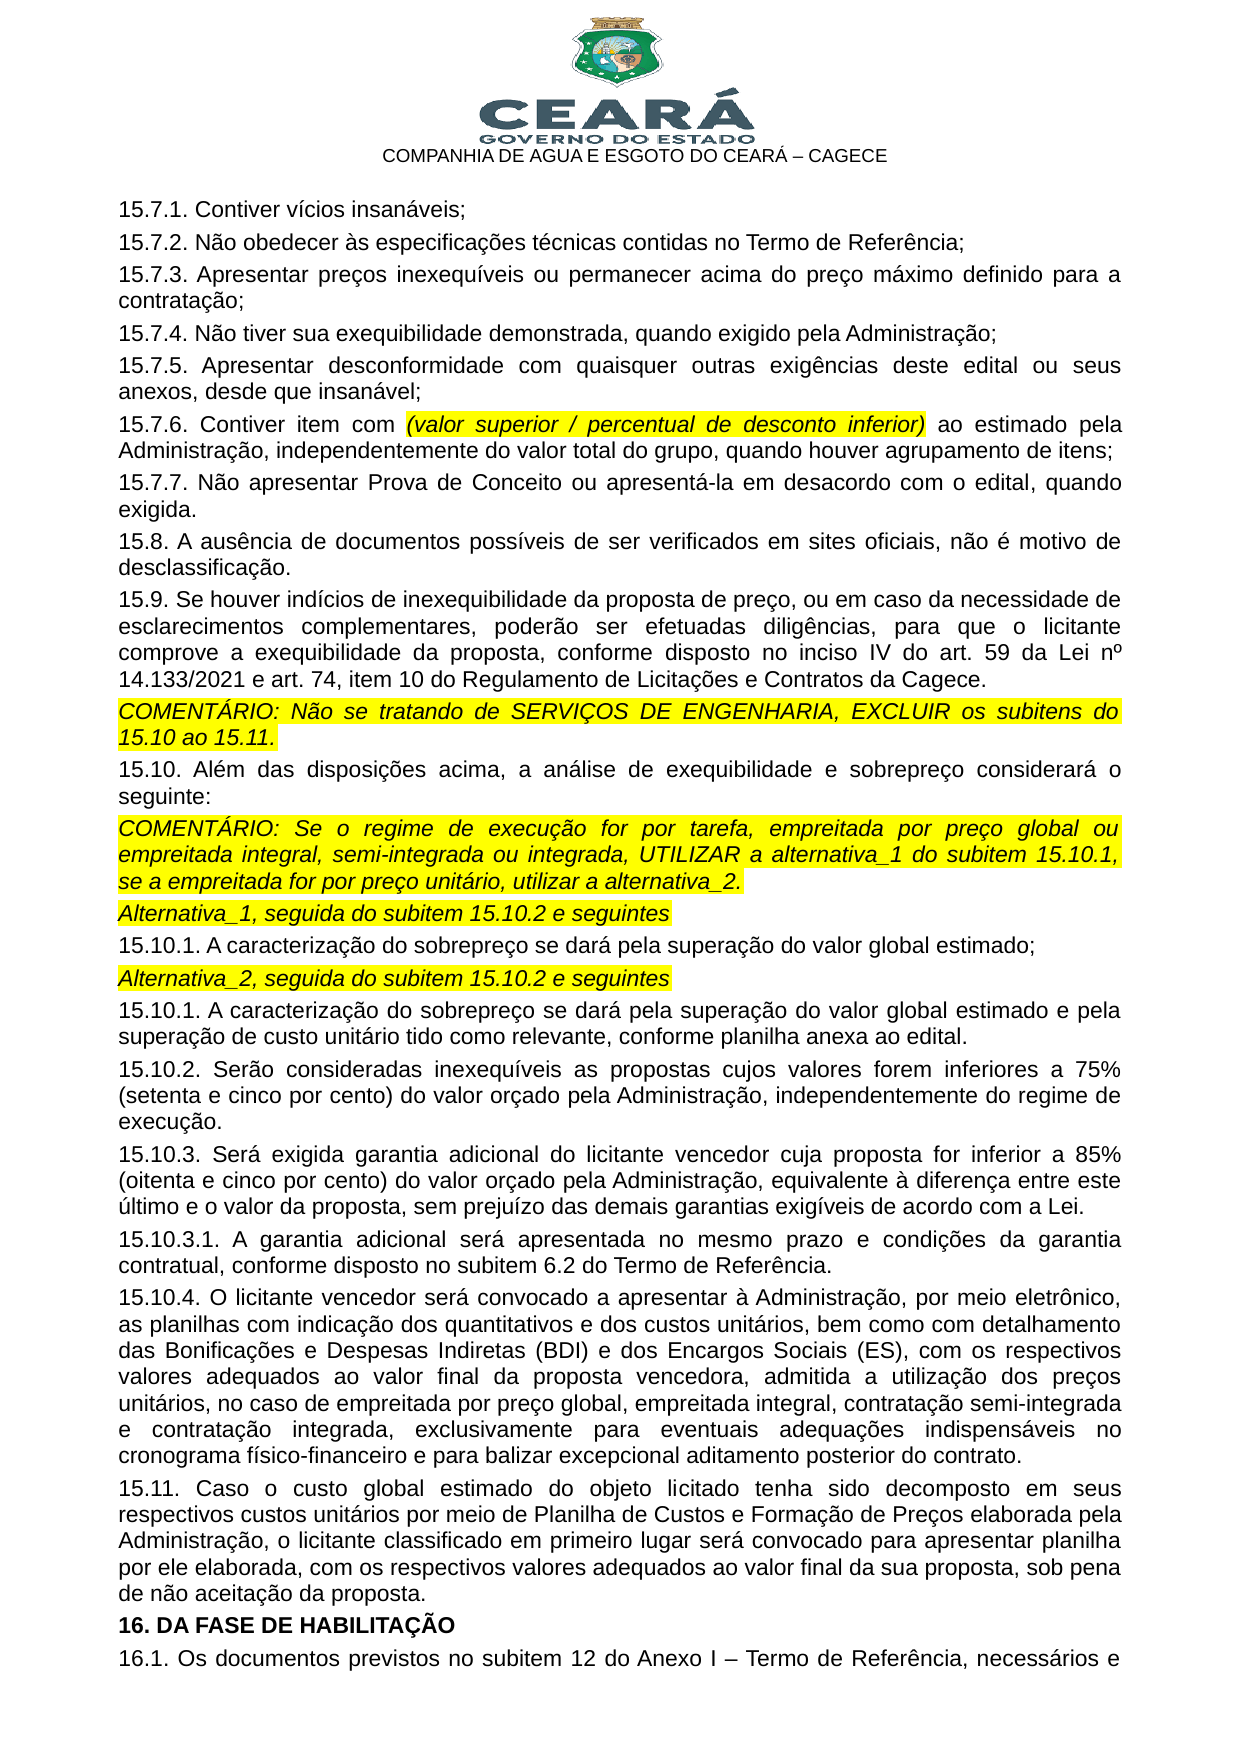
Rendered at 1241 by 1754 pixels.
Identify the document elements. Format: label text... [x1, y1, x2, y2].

text 15.11. Caso o custo global estimado do objeto licitado tenha sido decomposto em seus respectivos custos unitários por meio de Planilha de Custos e Formação de Preços elaborada pela Administração, o licitante classificado em primeiro lugar será convocado para apresentar planilha por ele elaborada, com os respectivos valores adequados ao valor final da sua proposta, sob pena de não aceitação da proposta. [118, 1475, 1122, 1606]
text Alternativa_2, seguida do subitem 15.10.2 e seguintes [118, 965, 1122, 991]
text 15.7.2. Não obedecer às especificações técnicas contidas no Termo de Referência; [118, 229, 1122, 255]
text COMENTÁRIO: Não se tratando de SERVIÇOS DE ENGENHARIA, EXCLUIR os subitens do 15.10 ao 15.11. [118, 698, 1122, 751]
text 15.10.4. O licitante vencedor será convocado a apresentar à Administração, por meio eletrônico, as planilhas com indicação dos quantitativos e dos custos unitários, bem como com detalhamento das Bonificações e Despesas Indiretas (BDI) e dos Encargos Sociais (ES), com os respectivos valores adequados ao valor final da proposta vencedora, admitida a utilização dos preços unitários, no caso de empreitada por preço global, empreitada integral, contratação semi-integrada e contratação integrada, exclusivamente para eventuais adequações indispensáveis no cronograma físico-financeiro e para balizar excepcional aditamento posterior do contrato. [118, 1284, 1122, 1469]
text 15.8. A ausência de documentos possíveis de ser verificados em sites oficiais, não é motivo de desclassificação. [118, 528, 1122, 581]
text 15.10.1. A caracterização do sobrepreço se dará pela superação do valor global estimado e pela superação de custo unitário tido como relevante, conforme planilha anexa ao edital. [118, 997, 1122, 1050]
text 15.10.3.1. A garantia adicional será apresentada no mesmo prazo e condições da garantia contratual, conforme disposto no subitem 6.2 do Termo de Referência. [118, 1226, 1122, 1278]
text 15.7.6. Contiver item com (valor superior / percentual de desconto inferior) ao estimado pela Administração, independentemente do valor total do grupo, quando houver agrupamento de itens; [118, 411, 1122, 463]
text 15.7.7. Não apresentar Prova de Conceito ou apresentá-la em desacordo com o edital, quando exigida. [118, 469, 1122, 522]
text Alternativa_1, seguida do subitem 15.10.2 e seguintes [118, 900, 1122, 926]
text COMENTÁRIO: Se o regime de execução for por tarefa, empreitada por preço global ou empreitada integral, semi-integrada ou integrada, UTILIZAR a alternativa_1 do subitem 15.10.1, se a empreitada for por preço unitário, utilizar a alternativa_2. [118, 815, 1122, 894]
text 15.10.3. Será exigida garantia adicional do licitante vencedor cuja proposta for inferior a 85% (oitenta e cinco por cento) do valor orçado pela Administração, equivalente à diferença entre este último e o valor da proposta, sem prejuízo das demais garantias exigíveis de acordo com a Lei. [118, 1141, 1122, 1220]
text 16.1. Os documentos previstos no subitem 12 do Anexo I – Termo de Referência, necessários e [118, 1645, 1122, 1671]
text 15.7.4. Não tiver sua exequibilidade demonstrada, quando exigido pela Administração; [118, 319, 1122, 346]
picture [453, 12, 782, 148]
text 15.10.1. A caracterização do sobrepreço se dará pela superação do valor global estimado; [118, 932, 1122, 959]
text 15.7.5. Apresentar desconformidade com quaisquer outras exigências deste edital ou seus anexos, desde que insanável; [118, 352, 1122, 404]
text 15.10.2. Serão consideradas inexequíveis as propostas cujos valores forem inferiores a 75% (setenta e cinco por cento) do valor orçado pela Administração, independentemente do regime de execução. [118, 1056, 1122, 1135]
text 15.7.3. Apresentar preços inexequíveis ou permanecer acima do preço máximo definido para a contratação; [118, 261, 1122, 314]
text 15.9. Se houver indícios de inexequibilidade da proposta de preço, ou em caso da necessidade de esclarecimentos complementares, poderão ser efetuadas diligências, para que o licitante comprove a exequibilidade da proposta, conforme disposto no inciso IV do art. 59 da Lei nº 14.133/2021 e art. 74, item 10 do Regulamento de Licitações e Contratos da Cagece. [118, 586, 1122, 692]
text 16. DA FASE DE HABILITAÇÃO [118, 1612, 1122, 1639]
text 15.7.1. Contiver vícios insanáveis; [118, 196, 1122, 223]
text 15.10. Além das disposições acima, a análise de exequibilidade e sobrepreço considerará o seguinte: [118, 756, 1122, 809]
